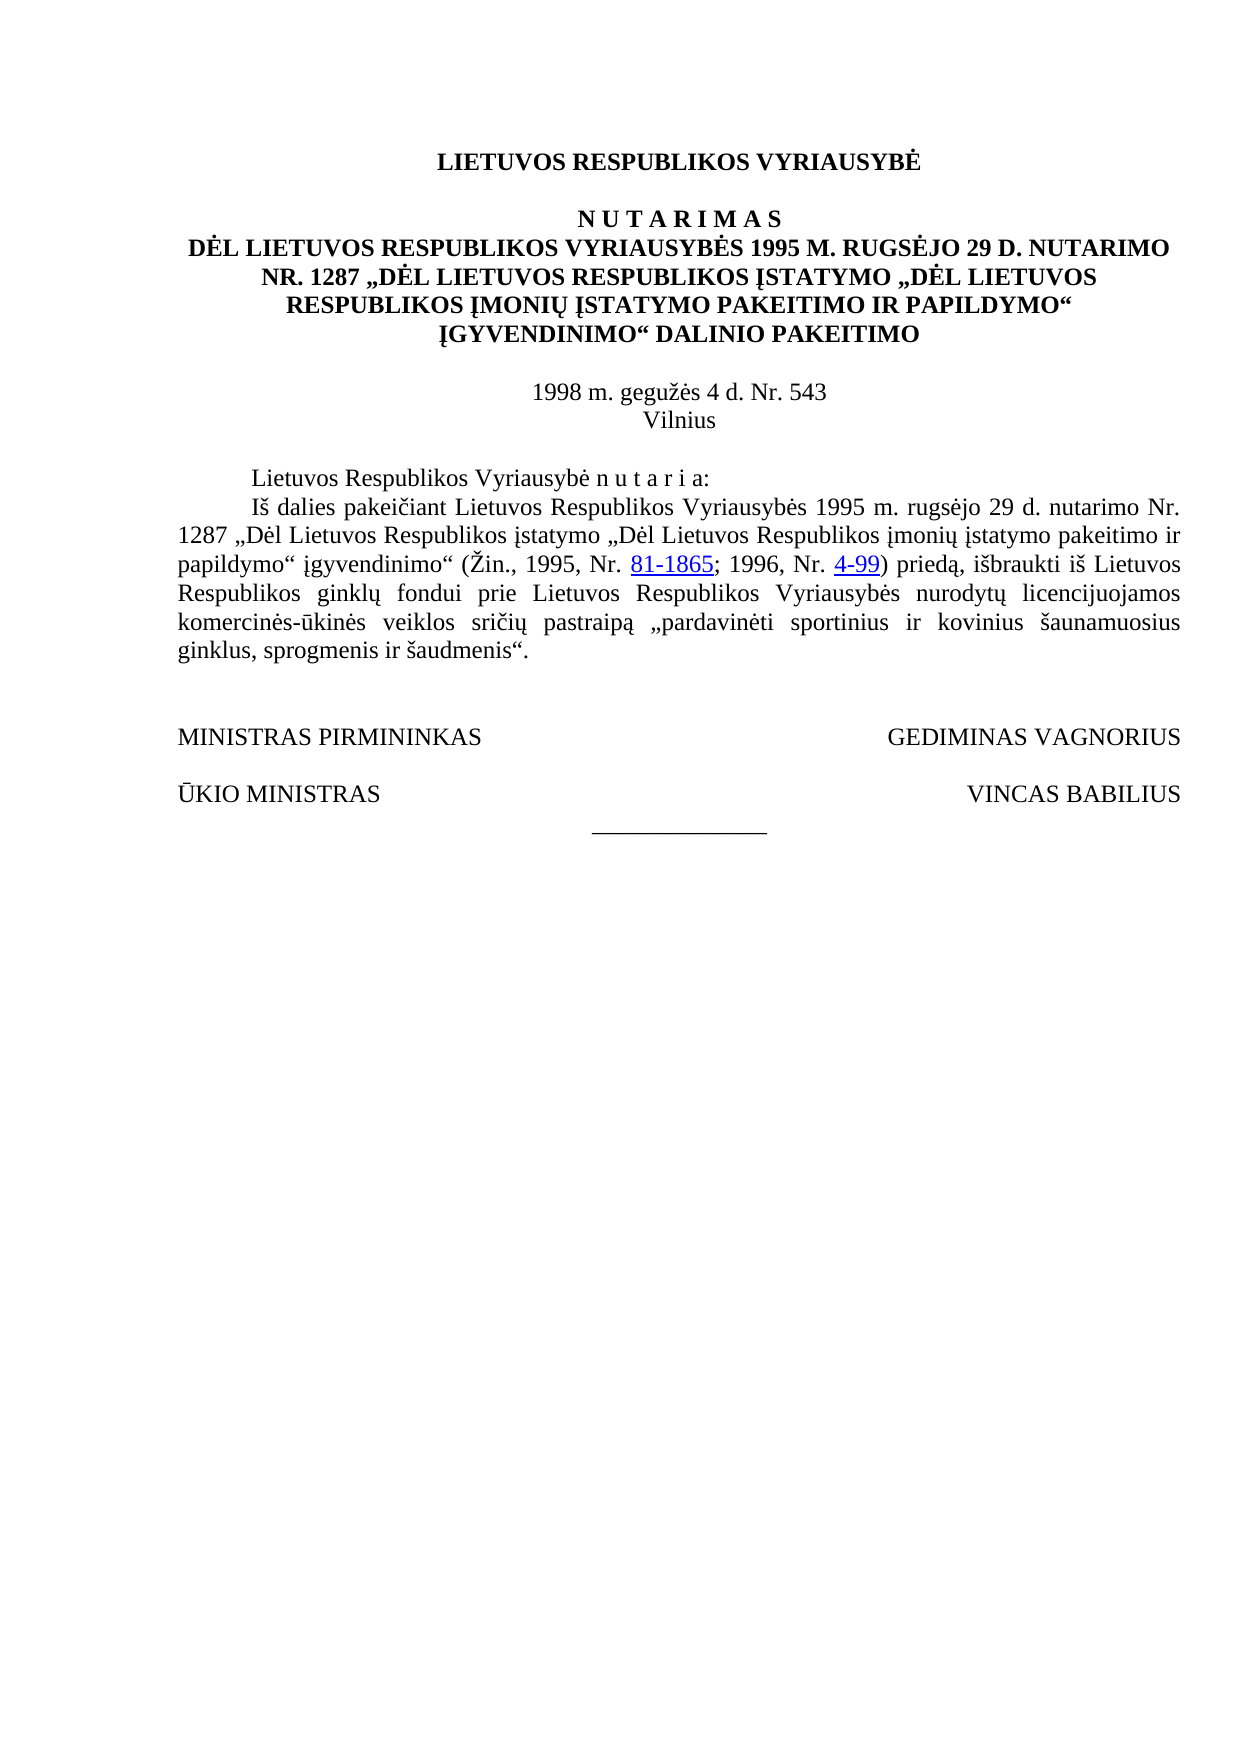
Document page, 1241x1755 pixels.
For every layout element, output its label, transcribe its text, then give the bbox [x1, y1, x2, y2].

text 1998 m. gegužės 4 d. Nr. 543 [177, 377, 1181, 406]
text Vilnius [177, 406, 1181, 434]
text DĖL LIETUVOS RESPUBLIKOS VYRIAUSYBĖS 1995 M. RUGSĖJO 29 D. NUTARIMO NR. 1287 „DĖL LIETUVOS RESPUBLIKOS ĮSTATYMO „DĖL LIETUVOS RESPUBLIKOS ĮMONIŲ ĮSTATYMO PAKEITIMO IR PAPILDYMO“ ĮGYVENDINIMO“ DALINIO PAKEITIMO [177, 233, 1181, 348]
text Lietuvos Respublikos Vyriausybė nutaria: [177, 463, 1181, 492]
text ŪKIO MINISTRAS VINCAS BABILIUS [177, 779, 1181, 808]
text N U T A R I M A S [177, 204, 1181, 233]
text LIETUVOS RESPUBLIKOS VYRIAUSYBĖ [177, 147, 1181, 176]
text Iš dalies pakeičiant Lietuvos Respublikos Vyriausybės 1995 m. rugsėjo 29 d. nutarimo Nr. 1287 „Dėl Lietuvos Respublikos įstatymo „Dėl Lietuvos Respublikos įmonių įstatymo pakeitimo ir papildymo“ įgyvendinimo“ (Žin., 1995, Nr. 81-1865; 1996, Nr. 4-99) priedą, išbraukti iš Lietuvos Respublikos ginklų fondui prie Lietuvos Respublikos Vyriausybės nurodytų licencijuojamos komercinės-ūkinės veiklos sričių pastraipą „pardavinėti sportinius ir kovinius šaunamuosius ginklus, sprogmenis ir šaudmenis“. [177, 492, 1181, 664]
text ______________ [177, 808, 1181, 837]
text MINISTRAS PIRMININKAS GEDIMINAS VAGNORIUS [177, 722, 1181, 751]
